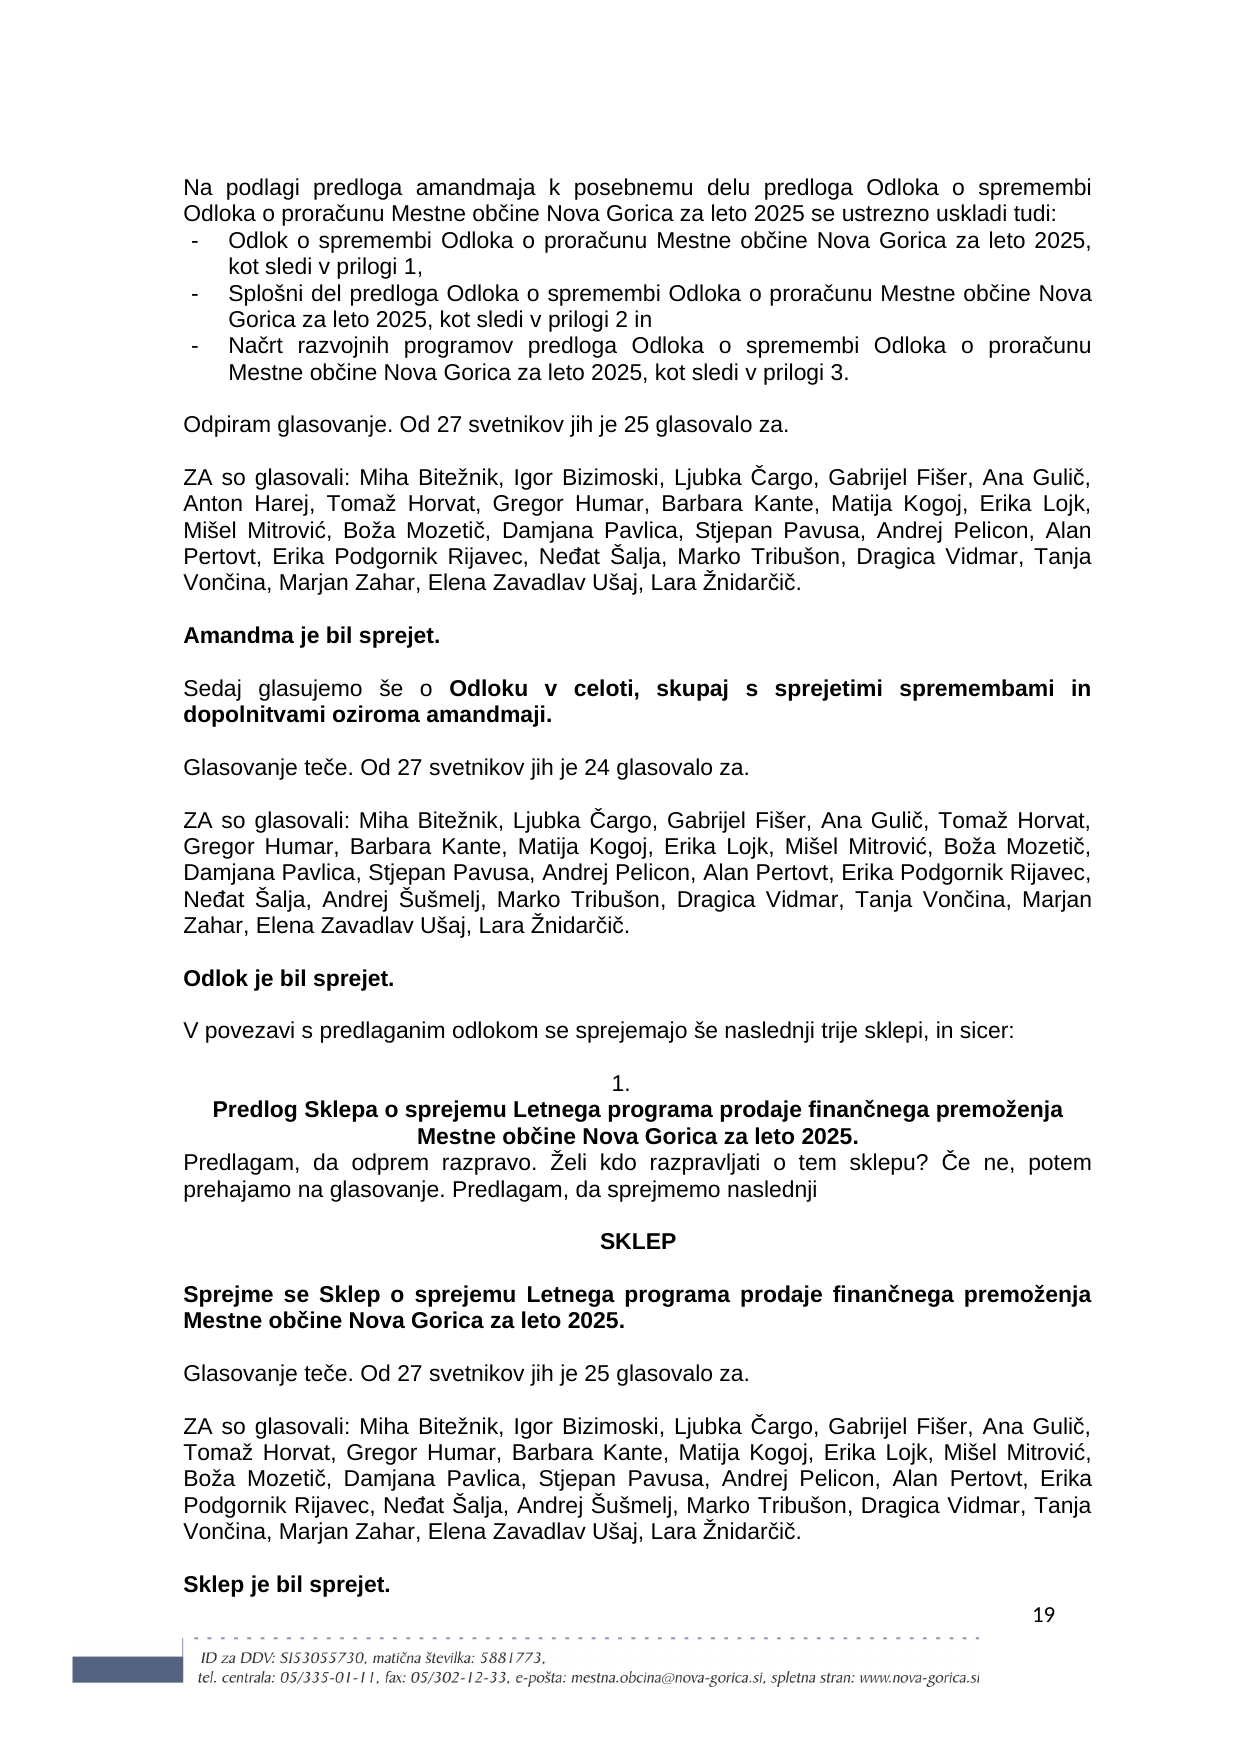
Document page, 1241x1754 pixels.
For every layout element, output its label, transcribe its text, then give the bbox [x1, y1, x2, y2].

text Sprejme se Sklep o sprejemu Letnega programa prodaje finančnega premoženja Mestne občine Nova Gorica za leto 2025. [183, 1281, 1092, 1334]
list Odlok o spremembi Odloka o proračunu Mestne občine Nova Gorica za leto 2025, kot sledi v prilogi 1, [191, 227, 1092, 279]
text Glasovanje teče. Od 27 svetnikov jih je 24 glasovalo za. [183, 754, 1092, 780]
list Načrt razvojnih programov predloga Odloka o spremembi Odloka o proračunu Mestne občine Nova Gorica za leto 2025, kot sledi v prilogi 3. [191, 332, 1092, 385]
text Predlagam, da odprem razpravo. Želi kdo razpravljati o tem sklepu? Če ne, potem prehajamo na glasovanje. Predlagam, da sprejmemo naslednji [183, 1149, 1092, 1202]
text Sklep je bil sprejet. [183, 1571, 1092, 1597]
text SKLEP [183, 1228, 1092, 1254]
text Sedaj glasujemo še o Odloku v celoti, skupaj s sprejetimi spremembami in dopolnitvami oziroma amandmaji. [183, 675, 1092, 727]
text V povezavi s predlaganim odlokom se sprejemajo še naslednji trije sklepi, in sicer: [183, 1017, 1092, 1044]
text Glasovanje teče. Od 27 svetnikov jih je 25 glasovalo za. [183, 1360, 1092, 1386]
text ZA so glasovali: Miha Bitežnik, Ljubka Čargo, Gabrijel Fišer, Ana Gulič, Tomaž Horvat, Gregor Humar, Barbara Kante, Matija Kogoj, Erika Lojk, Mišel Mitrović, Boža Mozetič, Damjana Pavlica, Stjepan Pavusa, Andrej Pelicon, Alan Pertovt, Erika Podgornik Rijavec, Neđat Šalja, Andrej Šušmelj, Marko Tribušon, Dragica Vidmar, Tanja Vončina, Marjan Zahar, Elena Zavadlav Ušaj, Lara Žnidarčič. [183, 807, 1092, 938]
text Na podlagi predloga amandmaja k posebnemu delu predloga Odloka o spremembi Odloka o proračunu Mestne občine Nova Gorica za leto 2025 se ustrezno uskladi tudi: [183, 174, 1092, 227]
text Amandma je bil sprejet. [183, 622, 1092, 648]
list Splošni del predloga Odloka o spremembi Odloka o proračunu Mestne občine Nova Gorica za leto 2025, kot sledi v prilogi 2 in [191, 279, 1092, 332]
text ZA so glasovali: Miha Bitežnik, Igor Bizimoski, Ljubka Čargo, Gabrijel Fišer, Ana Gulič, Anton Harej, Tomaž Horvat, Gregor Humar, Barbara Kante, Matija Kogoj, Erika Lojk, Mišel Mitrović, Boža Mozetič, Damjana Pavlica, Stjepan Pavusa, Andrej Pelicon, Alan Pertovt, Erika Podgornik Rijavec, Neđat Šalja, Marko Tribušon, Dragica Vidmar, Tanja Vončina, Marjan Zahar, Elena Zavadlav Ušaj, Lara Žnidarčič. [183, 464, 1092, 596]
text ZA so glasovali: Miha Bitežnik, Igor Bizimoski, Ljubka Čargo, Gabrijel Fišer, Ana Gulič, Tomaž Horvat, Gregor Humar, Barbara Kante, Matija Kogoj, Erika Lojk, Mišel Mitrović, Boža Mozetič, Damjana Pavlica, Stjepan Pavusa, Andrej Pelicon, Alan Pertovt, Erika Podgornik Rijavec, Neđat Šalja, Andrej Šušmelj, Marko Tribušon, Dragica Vidmar, Tanja Vončina, Marjan Zahar, Elena Zavadlav Ušaj, Lara Žnidarčič. [183, 1413, 1092, 1544]
text 1. [611, 1070, 1092, 1096]
text Predlog Sklepa o sprejemu Letnega programa prodaje finančnega premoženja Mestne občine Nova Gorica za leto 2025. [183, 1096, 1092, 1149]
text Odlok je bil sprejet. [183, 965, 1092, 991]
text Odpiram glasovanje. Od 27 svetnikov jih je 25 glasovalo za. [183, 411, 1092, 438]
